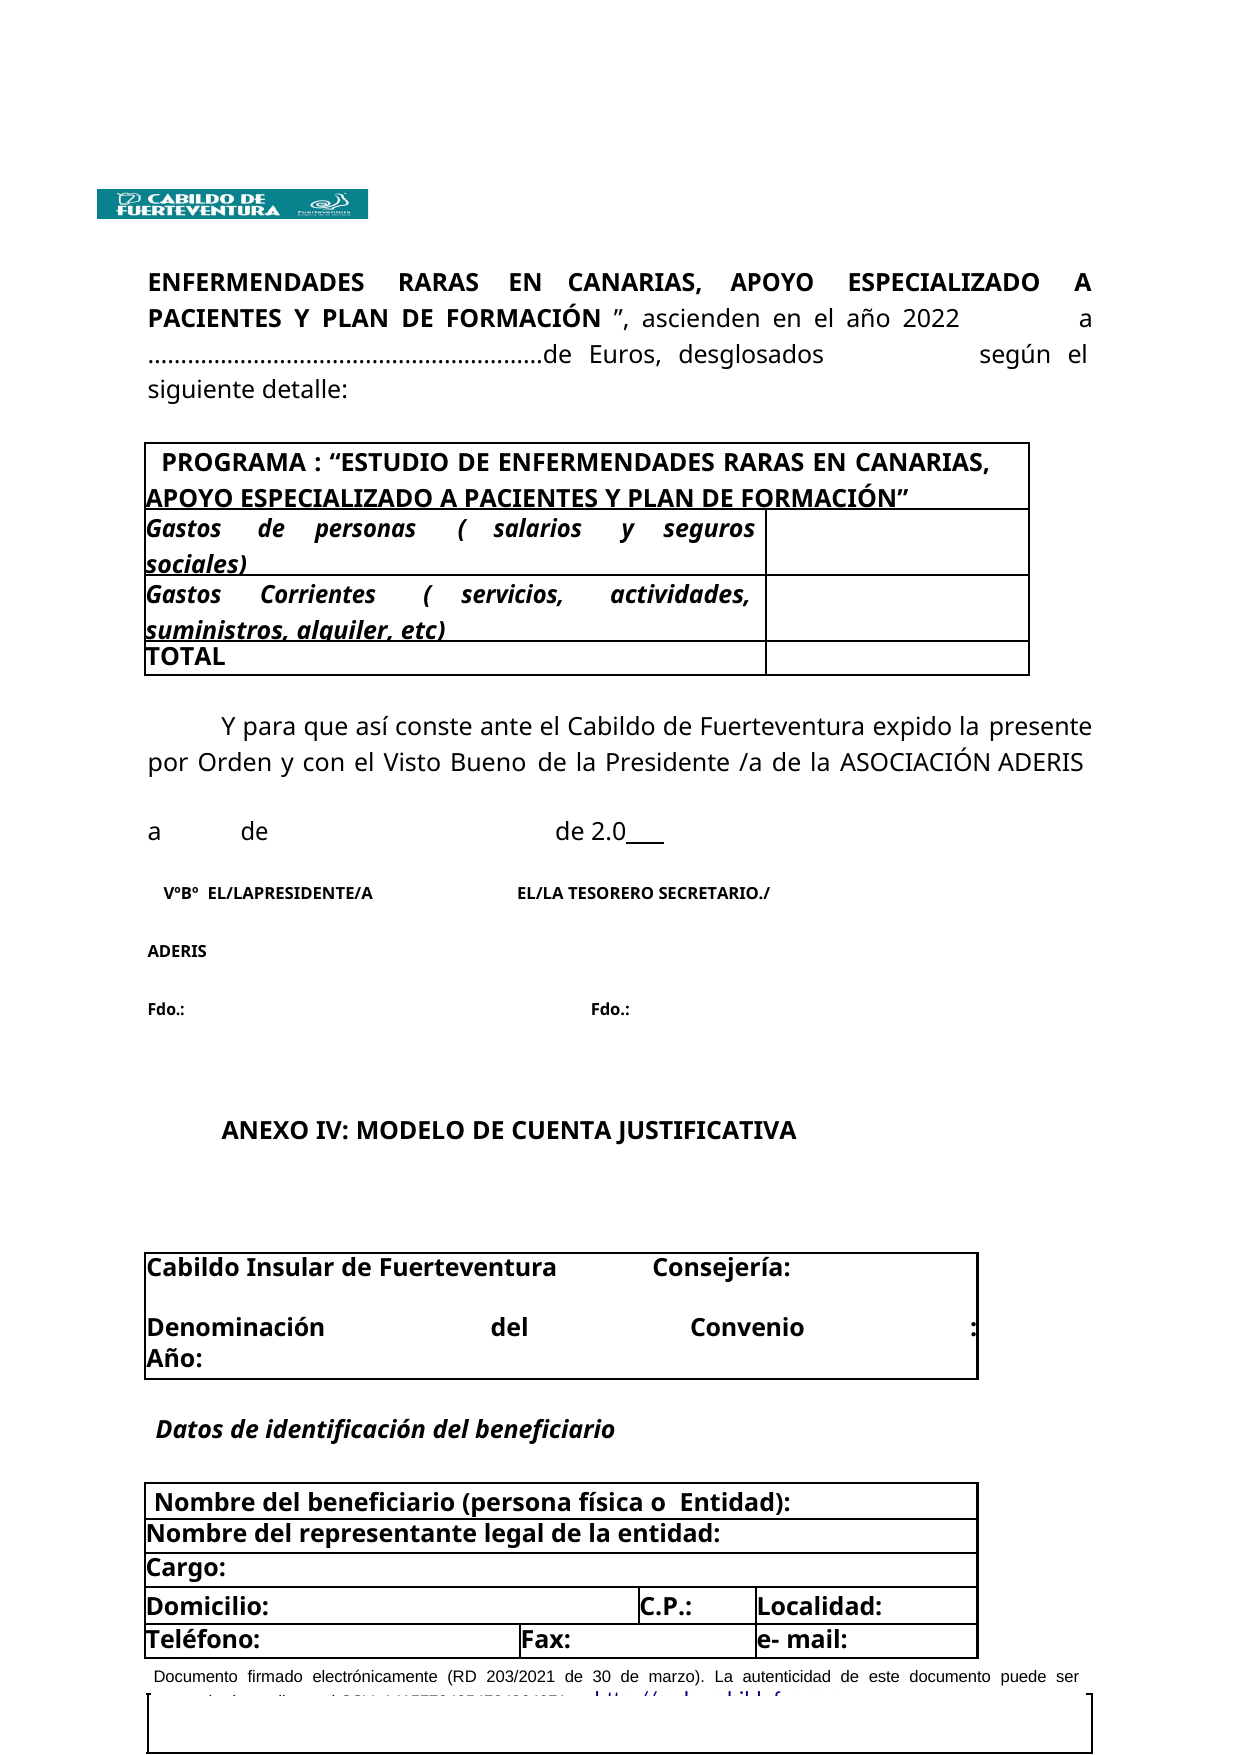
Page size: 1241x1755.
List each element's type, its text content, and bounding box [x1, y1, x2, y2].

text ANEXO IV: MODELO DE CUENTA JUSTIFICATIVA [221, 1113, 1107, 1147]
table_header PROGRAMA : “ESTUDIO DE ENFERMENDADES RARAS EN CANARIAS, APOYO ESPECIALIZADO A PACIENTES Y PLAN DE FORMACIÓN” [146, 444, 1028, 508]
text PACIENTES Y PLAN DE FORMACIÓN ”, ascienden en el año 2022 a [147, 301, 1107, 335]
text Fdo.: Fdo.: [147, 998, 1107, 1021]
table_cell [767, 642, 1028, 674]
table_cell Gastos Corrientes ( servicios, actividades, suministros, alquiler, etc) [146, 576, 765, 640]
table_cell C.P.: [640, 1588, 755, 1623]
text a de de 2.0 [147, 813, 1107, 848]
table_cell Nombre del representante legal de la entidad: [146, 1520, 976, 1552]
table_cell [767, 576, 1028, 640]
text ENFERMENDADES RARAS EN CANARIAS, APOYO ESPECIALIZADO A [147, 265, 1107, 299]
text Y para que así conste ante el Cabildo de Fuerteventura expido la presente por Orden y con el Visto Bueno de la Presidente /a de la ASOCIACIÓN ADERIS [147, 708, 1093, 778]
table_cell Teléfono: [146, 1625, 519, 1657]
text VºBº EL/LAPRESIDENTE/A EL/LA TESORERO SECRETARIO./ ADERIS [147, 882, 792, 962]
table_cell Domicilio: [146, 1588, 638, 1623]
table_cell Cargo: [146, 1554, 976, 1586]
table_cell e- mail: [757, 1625, 976, 1657]
table_cell Fax: [521, 1625, 755, 1657]
text ……………………………………………………de Euros, desglosados según el siguiente detalle: [147, 336, 1093, 406]
picture [97, 189, 369, 219]
table_cell Gastos de personas ( salarios y seguros sociales) [146, 510, 765, 574]
table_header Nombre del beneficiario (persona física o Entidad): [146, 1484, 976, 1517]
text Datos de identificación del beneficiario [155, 1412, 1107, 1446]
table_cell TOTAL [146, 642, 765, 674]
table_cell Localidad: [757, 1588, 976, 1623]
table_cell [767, 510, 1028, 574]
